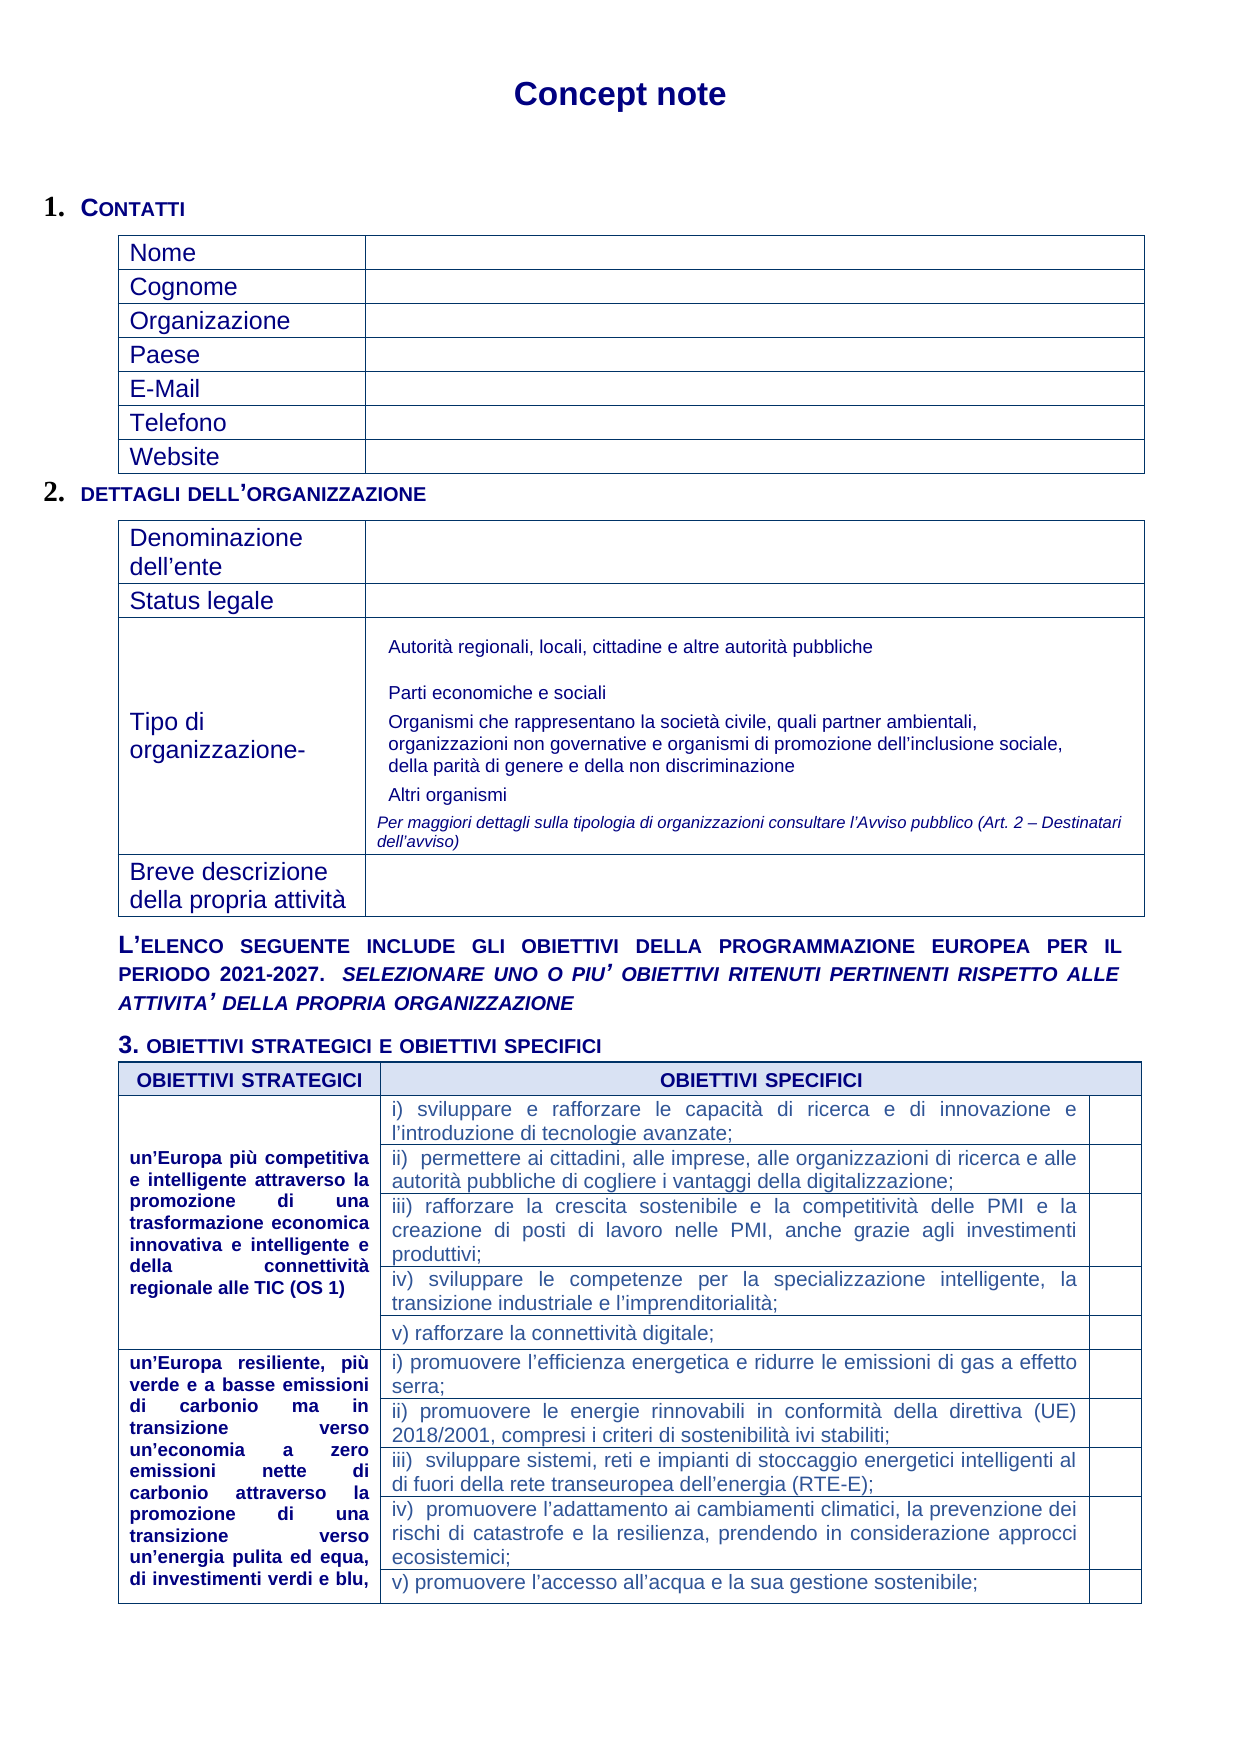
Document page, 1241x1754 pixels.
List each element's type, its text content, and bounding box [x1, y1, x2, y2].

table_cell [1090, 1194, 1141, 1266]
table_cell Telefono [119, 406, 365, 439]
table_header Denominazione dell’ente [119, 521, 365, 583]
table_cell [1090, 1570, 1141, 1603]
table_cell v) rafforzare la connettività digitale; [381, 1316, 1089, 1349]
table_cell Website [119, 440, 365, 473]
table_cell [366, 338, 1144, 371]
table_cell [1090, 1448, 1141, 1496]
table_cell [1090, 1497, 1141, 1569]
table_cell iii) rafforzare la crescita sostenibile e la competitività delle PMI e la creazione di posti di lavoro nelle PMI, anche grazie agli investimenti produttivi; [381, 1194, 1089, 1266]
table_cell iii) sviluppare sistemi, reti e impianti di stoccaggio energetici intelligenti al di fuori della rete transeuropea dell’energia (RTE-E); [381, 1448, 1089, 1496]
list dettagli dell’organizzazione [43, 474, 1122, 507]
table_cell [1090, 1316, 1141, 1349]
table_cell [1090, 1267, 1141, 1315]
table_cell [366, 584, 1144, 617]
table_cell Organismi che rappresentano la società civile, quali partner ambientali, organizzazioni non governative e organismi di promozione dell’inclusione sociale, della parità di genere e della non discriminazione [377, 709, 1089, 778]
table_cell Altri organismi [377, 778, 1089, 811]
table_header Autorità regionali, locali, cittadine e altre autorità pubbliche [377, 618, 1089, 676]
table_cell ii) permettere ai cittadini, alle imprese, alle organizzazioni di ricerca e alle autorità pubbliche di cogliere i vantaggi della digitalizzazione; [381, 1145, 1089, 1193]
table_cell Organizazione [119, 304, 365, 337]
table_cell [1090, 778, 1133, 811]
table_cell [366, 304, 1144, 337]
table_cell v) promuovere l’accesso all’acqua e la sua gestione sostenibile; [381, 1570, 1089, 1603]
table_cell Tipo di organizzazione- [119, 618, 365, 853]
table_cell [366, 855, 1144, 916]
table_cell ii) promuovere le energie rinnovabili in conformità della direttiva (UE) 2018/2001, compresi i criteri di sostenibilità ivi stabiliti; [381, 1399, 1089, 1447]
table_cell Breve descrizione della propria attività [119, 855, 365, 916]
table_cell Paese [119, 338, 365, 371]
table_cell un’Europa resiliente, più verde e a basse emissioni di carbonio ma in transizione verso un’economia a zero emissioni nette di carbonio attraverso la promozione di una transizione verso un’energia pulita ed equa, di investimenti verdi e blu, dell’economia circolare, dell’adattamento ai cambiamenti climatici e della loro mitigazione, della gestione e prevenzione dei rischi nonché della mobilità urbana sostenibile (OS 2) [119, 1350, 380, 1603]
table_cell [1090, 709, 1133, 778]
table_header Nome [119, 236, 365, 269]
table_cell [366, 372, 1144, 405]
table_cell Per maggiori dettagli sulla tipologia di organizzazioni consultare l’Avviso pubblico (Art. 2 – Destinatari dell’avviso) [366, 618, 1144, 853]
table_cell Cognome [119, 270, 365, 303]
table_header [1090, 618, 1133, 676]
table_cell E-Mail [119, 372, 365, 405]
table_cell [366, 406, 1144, 439]
text Concept note [118, 74, 1122, 112]
table_cell Status legale [119, 584, 365, 617]
table_cell un’Europa più competitiva e intelligente attraverso la promozione di una trasformazione economica innovativa e intelligente e della connettività regionale alle TIC (OS 1) [119, 1096, 380, 1349]
table_header obiettivi strategici [119, 1063, 380, 1095]
list Contatti [43, 189, 1122, 223]
table_cell iv) promuovere l’adattamento ai cambiamenti climatici, la prevenzione dei rischi di catastrofe e la resilienza, prendendo in considerazione approcci ecosistemici; [381, 1497, 1089, 1569]
table_cell i) sviluppare e rafforzare le capacità di ricerca e di innovazione e l’introduzione di tecnologie avanzate; [381, 1096, 1089, 1144]
table_cell iv) sviluppare le competenze per la specializzazione intelligente, la transizione industriale e l’imprenditorialità; [381, 1267, 1089, 1315]
table_cell [366, 270, 1144, 303]
table_cell [1090, 1145, 1141, 1193]
table_cell [1090, 1399, 1141, 1447]
table_cell Parti economiche e sociali [377, 676, 1089, 709]
text 3. obiettivi strategici e obiettivi specifici [118, 1031, 1122, 1059]
table_cell i) promuovere l’efficienza energetica e ridurre le emissioni di gas a effetto serra; [381, 1350, 1089, 1398]
text L’elenco seguente include gli obiettivi della programmazione europea per il periodo 2021-2027. selezionare uno o piu’ obiettivi ritenuti pertinenti rispetto alle attivita’ della propria organizzazione [118, 930, 1122, 1016]
table_header [366, 236, 1144, 269]
table_header [366, 521, 1144, 583]
table_cell [1090, 1096, 1141, 1144]
table_cell [366, 440, 1144, 473]
table_cell [1090, 676, 1133, 709]
table_header obiettivi specifici [381, 1063, 1141, 1095]
table_cell [1090, 1350, 1141, 1398]
